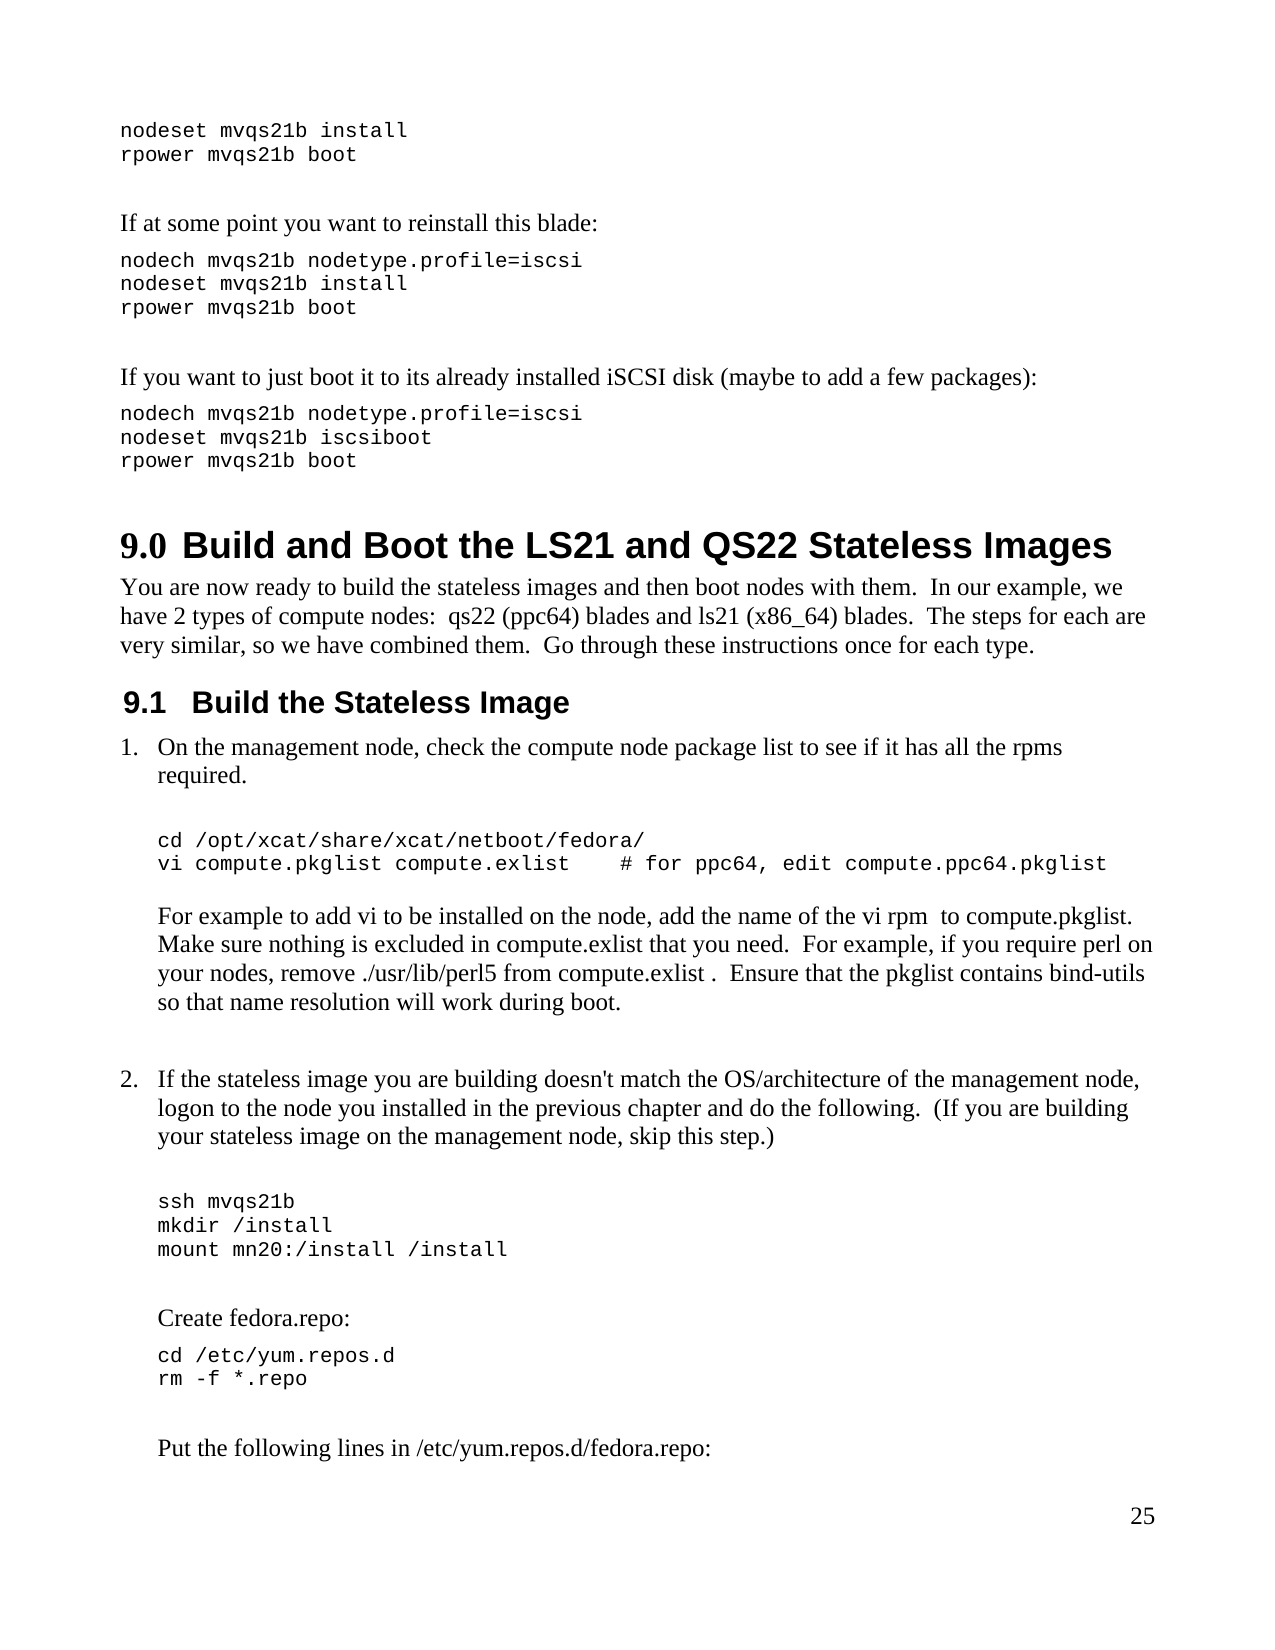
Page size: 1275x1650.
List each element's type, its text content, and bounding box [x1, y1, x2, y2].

text If at some point you want to reinstall this blade: [120, 208, 1155, 237]
text For example to add vi to be installed on the node, add the name of the vi rpm to compute.pkglist. Make sure nothing is excluded in compute.exlist that you need. For example, if you require perl on your nodes, remove ./usr/lib/perl5 from compute.exlist . Ensure that the pkglist contains bind-utils so that name resolution will work during boot. [157, 901, 1155, 1016]
text mount mn20:/install /install [157, 1239, 1155, 1262]
list On the management node, check the compute node package list to see if it has all the rpms required. [120, 732, 1155, 789]
text nodech mvqs21b nodetype.profile=iscsi [120, 403, 1155, 427]
text If you want to just boot it to its already installed iSCSI disk (maybe to add a few packages): [120, 362, 1155, 391]
text rpower mvqs21b boot [120, 451, 1155, 474]
text vi compute.pkglist compute.exlist # for ppc64, edit compute.ppc64.pkglist [157, 853, 1155, 877]
subtitle Build and Boot the LS21 and QS22 Stateless Images [120, 523, 1155, 566]
text rpower mvqs21b boot [120, 297, 1155, 321]
list If the stateless image you are building doesn't match the OS/architecture of the management node, logon to the node you installed in the previous chapter and do the following. (If you are building your stateless image on the management node, skip this step.) [120, 1064, 1155, 1150]
text cd /etc/yum.repos.d [157, 1345, 1155, 1368]
text Put the following lines in /etc/yum.repos.d/fedora.repo: [157, 1433, 1155, 1462]
text rm -f *.repo [157, 1368, 1155, 1392]
text nodeset mvqs21b install [120, 273, 1155, 297]
text nodeset mvqs21b install [120, 120, 1155, 144]
text mkdir /install [157, 1215, 1155, 1239]
text Create fedora.repo: [157, 1303, 1155, 1332]
text You are now ready to build the stateless images and then boot nodes with them. In our example, we have 2 types of compute nodes: qs22 (ppc64) blades and ls21 (x86_64) blades. The steps for each are very similar, so we have combined them. Go through these instructions once for each type. [120, 572, 1155, 659]
text nodech mvqs21b nodetype.profile=iscsi [120, 250, 1155, 273]
text rpower mvqs21b boot [120, 144, 1155, 167]
text ssh mvqs21b [157, 1191, 1155, 1215]
text cd /opt/xcat/share/xcat/netboot/fedora/ [157, 830, 1155, 853]
text nodeset mvqs21b iscsiboot [120, 427, 1155, 451]
subtitle Build the Stateless Image [123, 684, 1155, 719]
